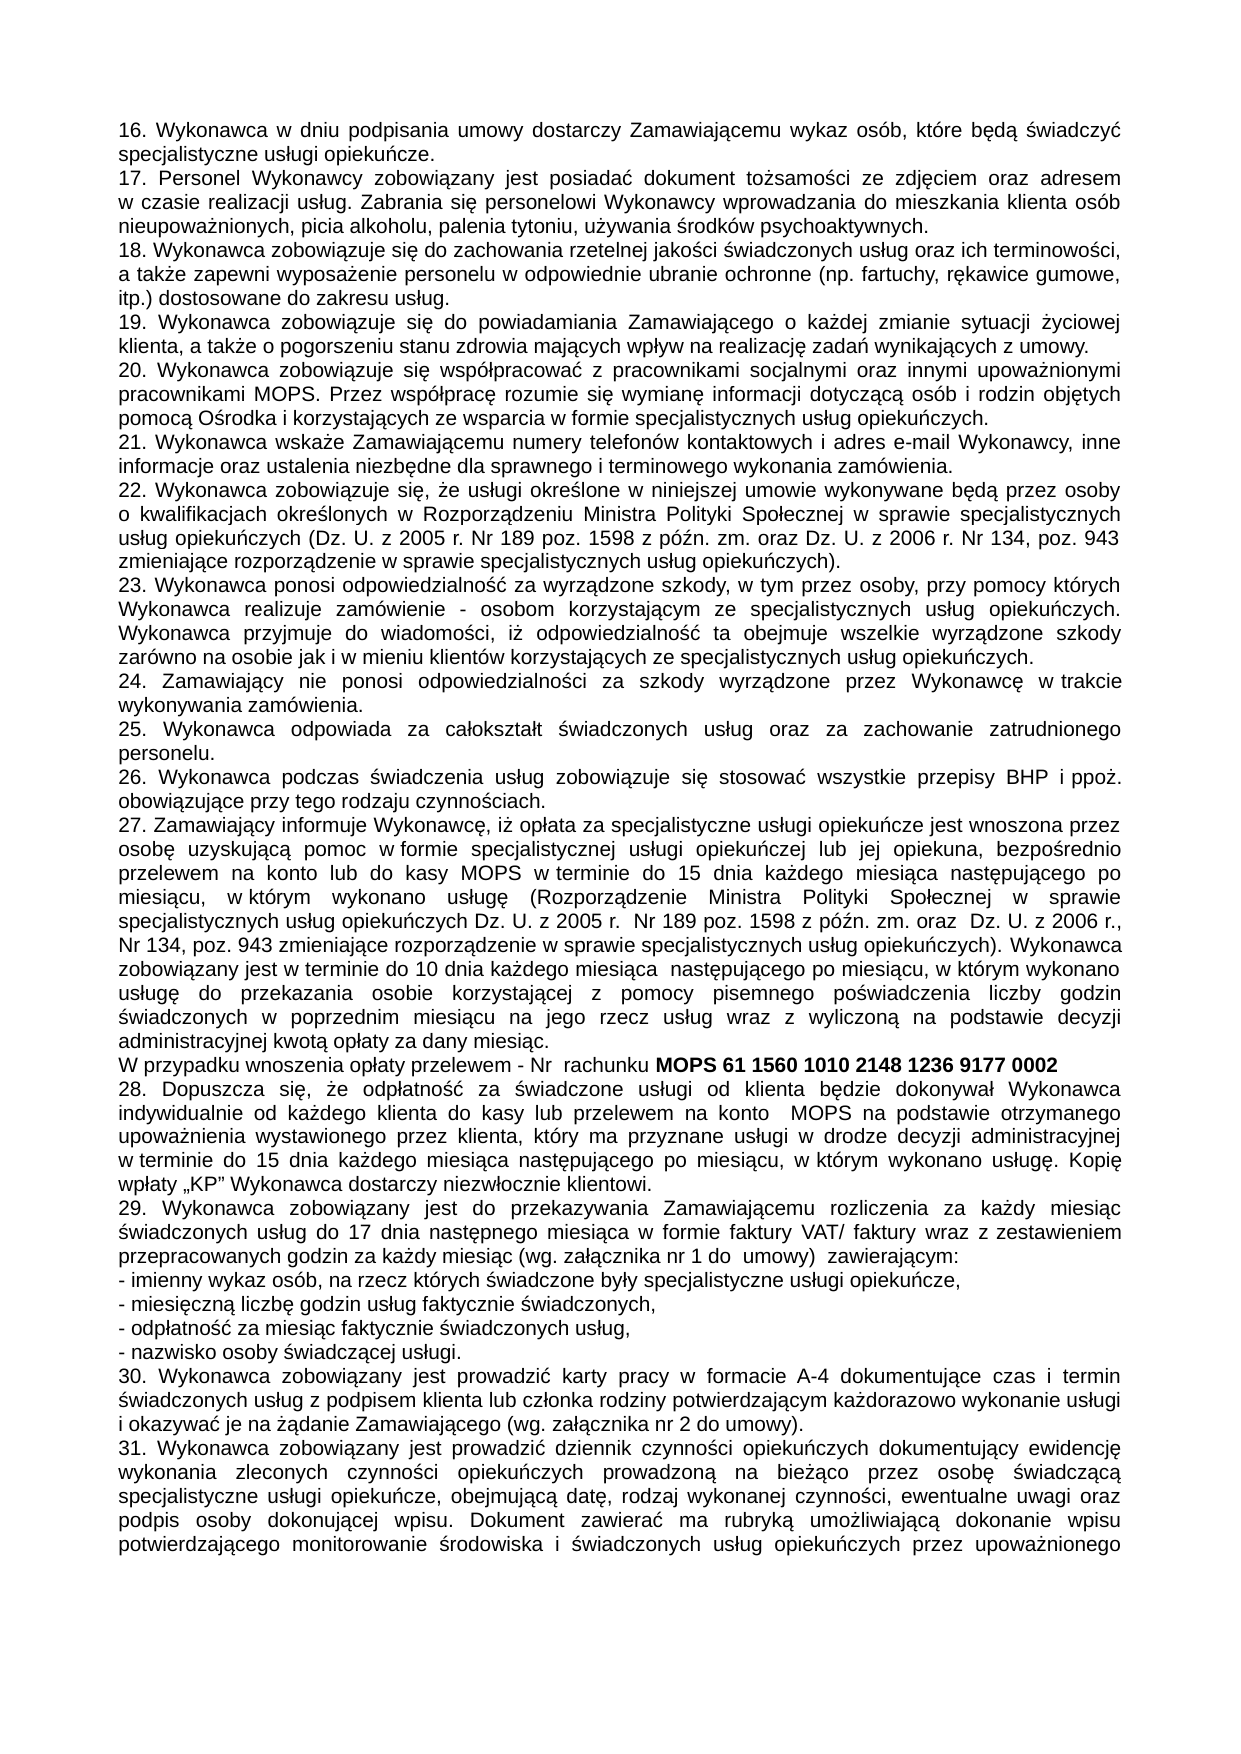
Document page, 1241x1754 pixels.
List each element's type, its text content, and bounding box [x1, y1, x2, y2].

text - miesięczną liczbę godzin usług faktycznie świadczonych, [118, 1292, 1122, 1316]
text W przypadku wnoszenia opłaty przelewem - Nr rachunku MOPS 61 1560 1010 2148 1236 9177 0002 [118, 1052, 1122, 1076]
text - nazwisko osoby świadczącej usługi. [118, 1340, 1122, 1364]
text - imienny wykaz osób, na rzecz których świadczone były specjalistyczne usługi opiekuńcze, [118, 1268, 1122, 1292]
text - odpłatność za miesiąc faktycznie świadczonych usług, [118, 1316, 1122, 1340]
text 25. Wykonawca odpowiada za całokształt świadczonych usług oraz za zachowanie zatrudnionego personelu. [118, 717, 1122, 765]
text 24. Zamawiający nie ponosi odpowiedzialności za szkody wyrządzone przez Wykonawcę w trakcie wykonywania zamówienia. [118, 669, 1122, 717]
text 26. Wykonawca podczas świadczenia usług zobowiązuje się stosować wszystkie przepisy BHP i ppoż. obowiązujące przy tego rodzaju czynnościach. [118, 765, 1122, 813]
text 20. Wykonawca zobowiązuje się współpracować z pracownikami socjalnymi oraz innymi upoważnionymi pracownikami MOPS. Przez współpracę rozumie się wymianę informacji dotyczącą osób i rodzin objętych pomocą Ośrodka i korzystających ze wsparcia w formie specjalistycznych usług opiekuńczych. [118, 358, 1122, 429]
text 29. Wykonawca zobowiązany jest do przekazywania Zamawiającemu rozliczenia za każdy miesiąc świadczonych usług do 17 dnia następnego miesiąca w formie faktury VAT/ faktury wraz z zestawieniem przepracowanych godzin za każdy miesiąc (wg. załącznika nr 1 do umowy) zawierającym: [118, 1196, 1122, 1268]
text 23. Wykonawca ponosi odpowiedzialność za wyrządzone szkody, w tym przez osoby, przy pomocy których Wykonawca realizuje zamówienie - osobom korzystającym ze specjalistycznych usług opiekuńczych. Wykonawca przyjmuje do wiadomości, iż odpowiedzialność ta obejmuje wszelkie wyrządzone szkody zarówno na osobie jak i w mieniu klientów korzystających ze specjalistycznych usług opiekuńczych. [118, 573, 1122, 669]
text 21. Wykonawca wskaże Zamawiającemu numery telefonów kontaktowych i adres e-mail Wykonawcy, inne informacje oraz ustalenia niezbędne dla sprawnego i terminowego wykonania zamówienia. [118, 429, 1122, 477]
text 18. Wykonawca zobowiązuje się do zachowania rzetelnej jakości świadczonych usług oraz ich terminowości, a także zapewni wyposażenie personelu w odpowiednie ubranie ochronne (np. fartuchy, rękawice gumowe, itp.) dostosowane do zakresu usług. [118, 238, 1122, 310]
text 31. Wykonawca zobowiązany jest prowadzić dziennik czynności opiekuńczych dokumentujący ewidencję wykonania zleconych czynności opiekuńczych prowadzoną na bieżąco przez osobę świadczącą specjalistyczne usługi opiekuńcze, obejmującą datę, rodzaj wykonanej czynności, ewentualne uwagi oraz podpis osoby dokonującej wpisu. Dokument zawierać ma rubryką umożliwiającą dokonanie wpisu potwierdzającego monitorowanie środowiska i świadczonych usług opiekuńczych przez upoważnionego [118, 1436, 1122, 1556]
text 16. Wykonawca w dniu podpisania umowy dostarczy Zamawiającemu wykaz osób, które będą świadczyć specjalistyczne usługi opiekuńcze. [118, 118, 1122, 166]
text 22. Wykonawca zobowiązuje się, że usługi określone w niniejszej umowie wykonywane będą przez osoby o kwalifikacjach określonych w Rozporządzeniu Ministra Polityki Społecznej w sprawie specjalistycznych usług opiekuńczych (Dz. U. z 2005 r. Nr 189 poz. 1598 z późn. zm. oraz Dz. U. z 2006 r. Nr 134, poz. 943 zmieniające rozporządzenie w sprawie specjalistycznych usług opiekuńczych). [118, 477, 1122, 573]
text 30. Wykonawca zobowiązany jest prowadzić karty pracy w formacie A-4 dokumentujące czas i termin świadczonych usług z podpisem klienta lub członka rodziny potwierdzającym każdorazowo wykonanie usługi i okazywać je na żądanie Zamawiającego (wg. załącznika nr 2 do umowy). [118, 1364, 1122, 1436]
text 27. Zamawiający informuje Wykonawcę, iż opłata za specjalistyczne usługi opiekuńcze jest wnoszona przez osobę uzyskującą pomoc w formie specjalistycznej usługi opiekuńczej lub jej opiekuna, bezpośrednio przelewem na konto lub do kasy MOPS w terminie do 15 dnia każdego miesiąca następującego po miesiącu, w którym wykonano usługę (Rozporządzenie Ministra Polityki Społecznej w sprawie specjalistycznych usług opiekuńczych Dz. U. z 2005 r. Nr 189 poz. 1598 z późn. zm. oraz Dz. U. z 2006 r., Nr 134, poz. 943 zmieniające rozporządzenie w sprawie specjalistycznych usług opiekuńczych). Wykonawca zobowiązany jest w terminie do 10 dnia każdego miesiąca następującego po miesiącu, w którym wykonano usługę do przekazania osobie korzystającej z pomocy pisemnego poświadczenia liczby godzin świadczonych w poprzednim miesiącu na jego rzecz usług wraz z wyliczoną na podstawie decyzji administracyjnej kwotą opłaty za dany miesiąc. [118, 813, 1122, 1052]
text 19. Wykonawca zobowiązuje się do powiadamiania Zamawiającego o każdej zmianie sytuacji życiowej klienta, a także o pogorszeniu stanu zdrowia mających wpływ na realizację zadań wynikających z umowy. [118, 310, 1122, 358]
text 17. Personel Wykonawcy zobowiązany jest posiadać dokument tożsamości ze zdjęciem oraz adresem w czasie realizacji usług. Zabrania się personelowi Wykonawcy wprowadzania do mieszkania klienta osób nieupoważnionych, picia alkoholu, palenia tytoniu, używania środków psychoaktywnych. [118, 166, 1122, 238]
text 28. Dopuszcza się, że odpłatność za świadczone usługi od klienta będzie dokonywał Wykonawca indywidualnie od każdego klienta do kasy lub przelewem na konto MOPS na podstawie otrzymanego upoważnienia wystawionego przez klienta, który ma przyznane usługi w drodze decyzji administracyjnej w terminie do 15 dnia każdego miesiąca następującego po miesiącu, w którym wykonano usługę. Kopię wpłaty „KP” Wykonawca dostarczy niezwłocznie klientowi. [118, 1076, 1122, 1196]
